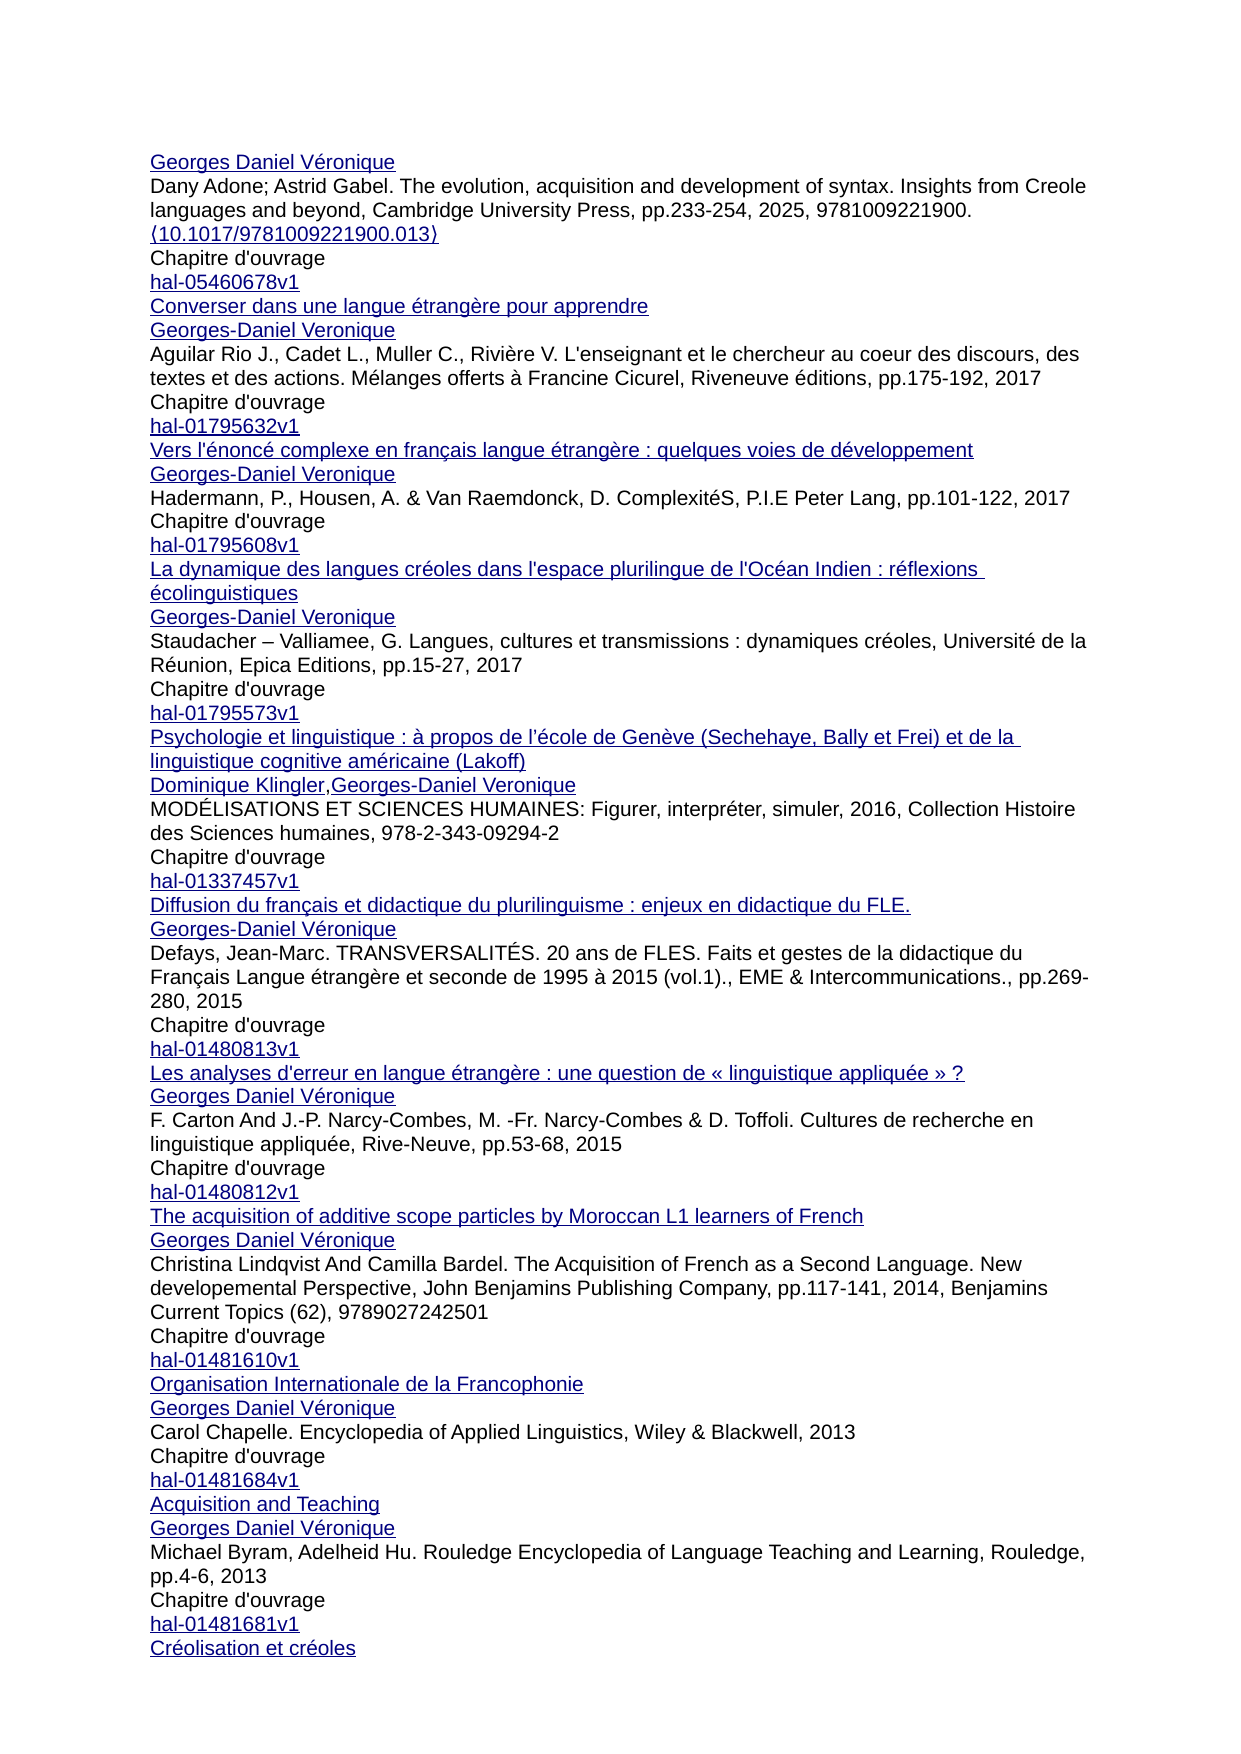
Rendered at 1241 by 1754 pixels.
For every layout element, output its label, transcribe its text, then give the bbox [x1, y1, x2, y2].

table_cell Diffusion du français et didactique du plurilinguisme : enjeux en didactique du FLE. Georges-Daniel Véronique Defays, Jean-Marc. TRANSVERSALITÉS. 20 ans de FLES. Faits et gestes de la didactique du Français Langue étrangère et seconde de 1995 à 2015 (vol.1)., EME & Intercommunications., pp.269-280, 2015 Chapitre d'ouvrage hal-01480813v1 [150, 893, 1090, 1060]
table_cell Acquisition and Teaching Georges Daniel Véronique Michael Byram, Adelheid Hu. Rouledge Encyclopedia of Language Teaching and Learning, Rouledge, pp.4-6, 2013 Chapitre d'ouvrage hal-01481681v1 [150, 1492, 1090, 1635]
table_cell Organisation Internationale de la Francophonie Georges Daniel Véronique Carol Chapelle. Encyclopedia of Applied Linguistics, Wiley & Blackwell, 2013 Chapitre d'ouvrage hal-01481684v1 [150, 1372, 1090, 1492]
table_cell Vers l'énoncé complexe en français langue étrangère : quelques voies de développement Georges-Daniel Veronique Hadermann, P., Housen, A. & Van Raemdonck, D. ComplexitéS, P.I.E Peter Lang, pp.101-122, 2017 Chapitre d'ouvrage hal-01795608v1 [150, 438, 1090, 557]
table_cell La dynamique des langues créoles dans l'espace plurilingue de l'Océan Indien : réflexions écolinguistiques Georges-Daniel Veronique Staudacher – Valliamee, G. Langues, cultures et transmissions : dynamiques créoles, Université de la Réunion, Epica Editions, pp.15-27, 2017 Chapitre d'ouvrage hal-01795573v1 [150, 557, 1090, 725]
table_cell Créolisation et créoles [150, 1635, 1090, 1659]
table_cell Psychologie et linguistique : à propos de l’école de Genève (Sechehaye, Bally et Frei) et de la linguistique cognitive américaine (Lakoff) Dominique Klingler,Georges-Daniel Veronique MODÉLISATIONS ET SCIENCES HUMAINES: Figurer, interpréter, simuler, 2016, Collection Histoire des Sciences humaines, 978-2-343-09294-2 Chapitre d'ouvrage hal-01337457v1 [150, 725, 1090, 893]
table_cell Converser dans une langue étrangère pour apprendre Georges-Daniel Veronique Aguilar Rio J., Cadet L., Muller C., Rivière V. L'enseignant et le chercheur au coeur des discours, des textes et des actions. Mélanges offerts à Francine Cicurel, Riveneuve éditions, pp.175-192, 2017 Chapitre d'ouvrage hal-01795632v1 [150, 294, 1090, 437]
table_cell Les analyses d'erreur en langue étrangère : une question de « linguistique appliquée » ? Georges Daniel Véronique F. Carton And J.-P. Narcy-Combes, M. -Fr. Narcy-Combes & D. Toffoli. Cultures de recherche en linguistique appliquée, Rive-Neuve, pp.53-68, 2015 Chapitre d'ouvrage hal-01480812v1 [150, 1060, 1090, 1204]
table_cell Georges Daniel Véronique Dany Adone; Astrid Gabel. The evolution, acquisition and development of syntax. Insights from Creole languages and beyond, Cambridge University Press, pp.233-254, 2025, 9781009221900. ⟨10.1017/9781009221900.013⟩ Chapitre d'ouvrage hal-05460678v1 [150, 150, 1090, 294]
table_cell The acquisition of additive scope particles by Moroccan L1 learners of French Georges Daniel Véronique Christina Lindqvist And Camilla Bardel. The Acquisition of French as a Second Language. New developemental Perspective, John Benjamins Publishing Company, pp.117-141, 2014, Benjamins Current Topics (62), 9789027242501 Chapitre d'ouvrage hal-01481610v1 [150, 1204, 1090, 1372]
